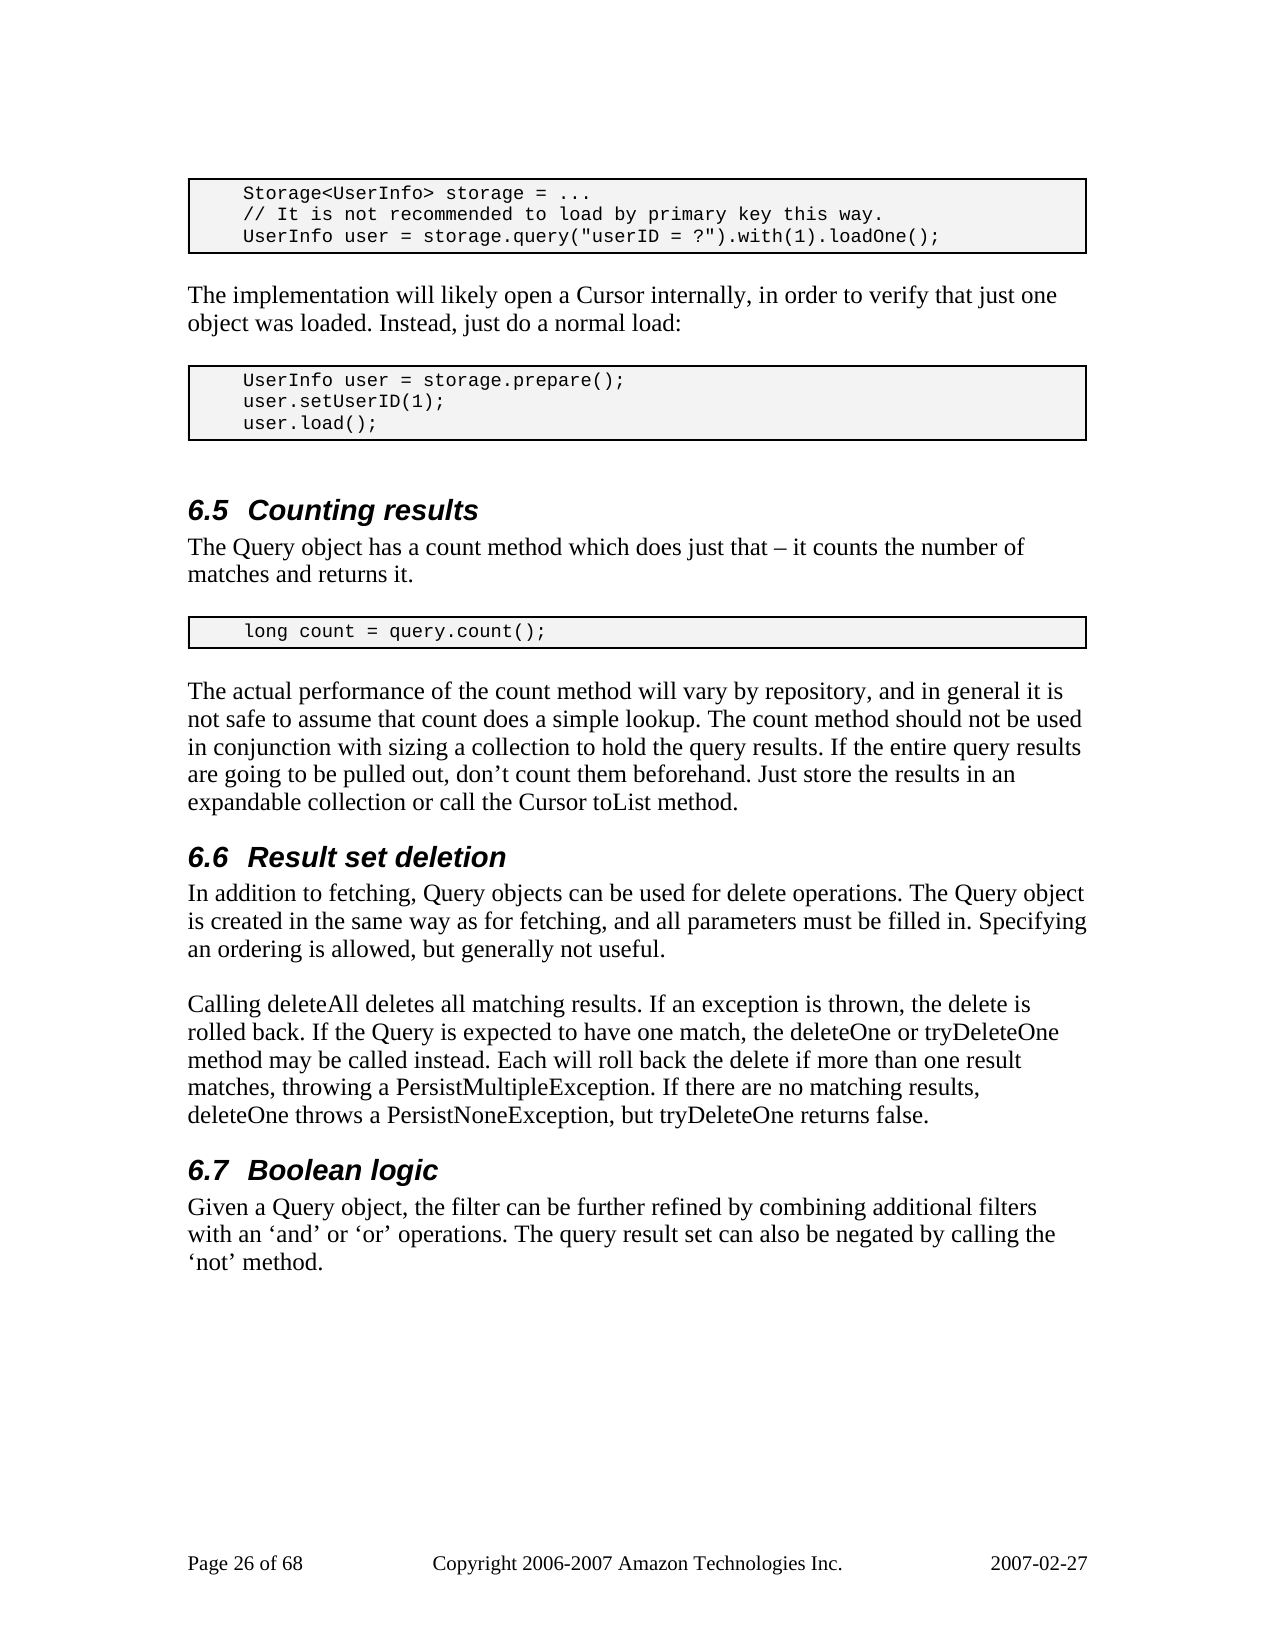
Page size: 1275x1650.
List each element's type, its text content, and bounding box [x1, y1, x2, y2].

text user.load(); [190, 407, 1085, 439]
text The actual performance of the count method will vary by repository, and in general it is not safe to assume that count does a simple lookup. The count method should not be used in conjunction with sizing a collection to hold the query results. If the entire query results are going to be pulled out, don’t count them beforehand. Just store the results in an expandable collection or call the Cursor toList method. [187, 677, 1087, 816]
text Storage<UserInfo> storage = ... [190, 180, 1085, 199]
text Calling deleteAll deletes all matching results. If an exception is thrown, the delete is rolled back. If the Query is expected to have one match, the deleteOne or tryDeleteOne method may be called instead. Each will roll back the delete if more than one result matches, throwing a PersistMultipleException. If there are no matching results, deleteOne throws a PersistNoneException, but tryDeleteOne returns false. [187, 990, 1087, 1129]
text The implementation will likely open a Cursor internally, in order to verify that just one object was loaded. Instead, just do a normal load: [187, 282, 1087, 337]
subtitle Result set deletion [187, 841, 1087, 873]
subtitle Boolean logic [187, 1154, 1087, 1187]
text Given a Query object, the filter can be further refined by combining additional filters with an ‘and’ or ‘or’ operations. The query result set can also be negated by calling the ‘not’ method. [187, 1193, 1087, 1276]
text UserInfo user = storage.prepare(); [190, 367, 1085, 386]
text In addition to fetching, Query objects can be used for delete operations. The Query object is created in the same way as for fetching, and all parameters must be filled in. Specifying an ordering is allowed, but generally not useful. [187, 879, 1087, 963]
text The Query object has a count method which does just that – it counts the number of matches and returns it. [187, 533, 1087, 588]
text // It is not recommended to load by primary key this way. [190, 199, 1085, 220]
subtitle Counting results [187, 494, 1087, 526]
text user.setUserID(1); [190, 386, 1085, 407]
text UserInfo user = storage.query("userID = ?").with(1).loadOne(); [190, 220, 1085, 252]
text long count = query.count(); [190, 618, 1085, 647]
